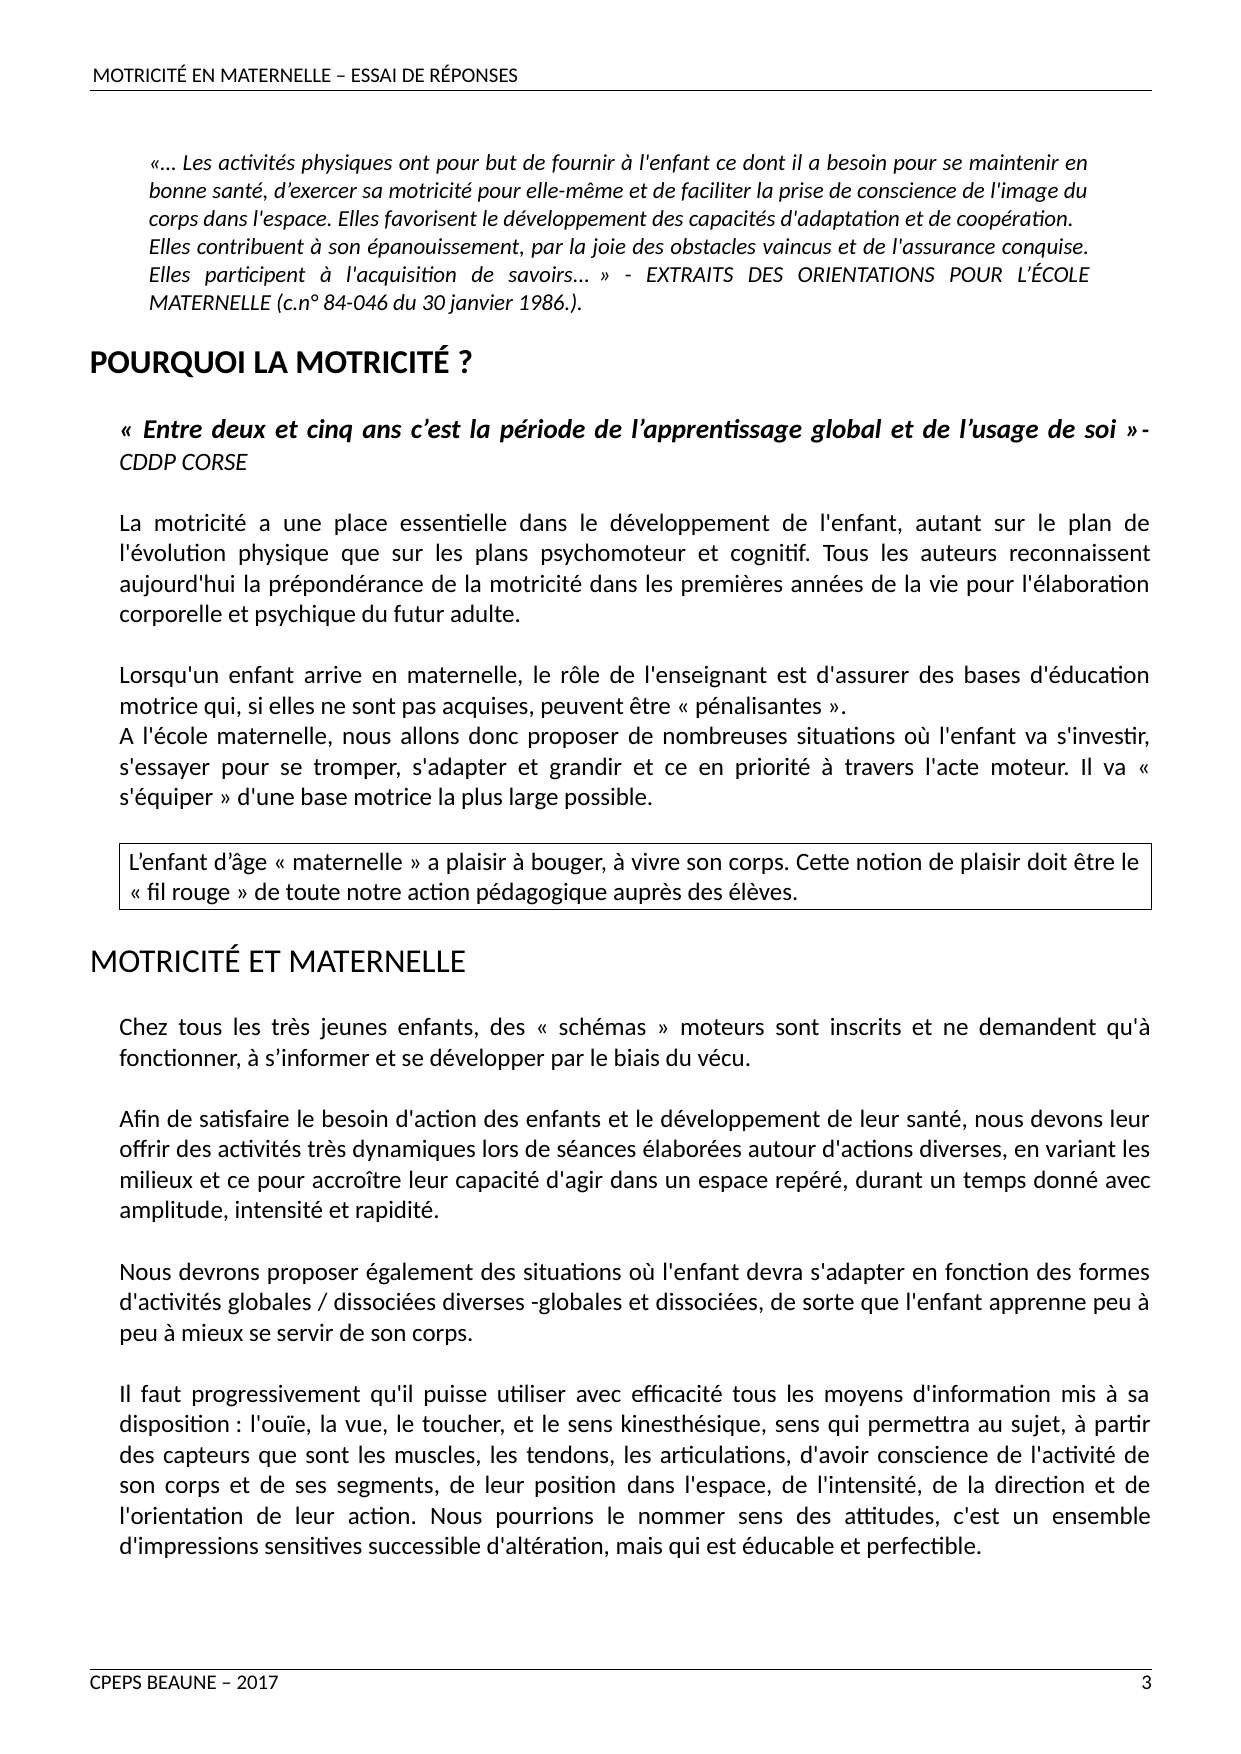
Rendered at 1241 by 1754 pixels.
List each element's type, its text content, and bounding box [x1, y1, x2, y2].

text L’enfant d’âge « maternelle » a plaisir à bouger, à vivre son corps. Cette notion de plaisir doit être le « fil rouge » de toute notre action pédagogique auprès des élèves. [120, 844, 1151, 909]
text Afin de satisfaire le besoin d'action des enfants et le développement de leur santé, nous devons leur offrir des activités très dynamiques lors de séances élaborées autour d'actions diverses, en variant les milieux et ce pour accroître leur capacité d'agir dans un espace repéré, durant un temps donné avec amplitude, intensité et rapidité. [119, 1103, 1152, 1225]
text « Entre deux et cinq ans c’est la période de l’apprentissage global et de l’usage de soi »- CDDP CORSE [119, 413, 1152, 476]
text POURQUOI LA MOTRICITÉ ? [89, 341, 1152, 382]
text MOTRICITÉ ET MATERNELLE [89, 940, 1152, 981]
text «… Les activités physiques ont pour but de fournir à l'enfant ce dont il a besoin pour se maintenir en bonne santé, d’exercer sa motricité pour elle-même et de faciliter la prise de conscience de l'image du corps dans l'espace. Elles favorisent le développement des capacités d'adaptation et de coopération. [149, 148, 1093, 232]
text La motricité a une place essentielle dans le développement de l'enfant, autant sur le plan de l'évolution physique que sur les plans psychomoteur et cognitif. Tous les auteurs reconnaissent aujourd'hui la prépondérance de la motricité dans les premières années de la vie pour l'élaboration corporelle et psychique du futur adulte. [119, 507, 1152, 629]
text Nous devrons proposer également des situations où l'enfant devra s'adapter en fonction des formes d'activités globales / dissociées diverses -globales et dissociées, de sorte que l'enfant apprenne peu à peu à mieux se servir de son corps. [119, 1256, 1152, 1347]
text Lorsqu'un enfant arrive en maternelle, le rôle de l'enseignant est d'assurer des bases d'éducation motrice qui, si elles ne sont pas acquises, peuvent être « pénalisantes ». [119, 659, 1152, 720]
text Il faut progressivement qu'il puisse utiliser avec efficacité tous les moyens d'information mis à sa disposition : l'ouïe, la vue, le toucher, et le sens kinesthésique, sens qui permettra au sujet, à partir des capteurs que sont les muscles, les tendons, les articulations, d'avoir conscience de l'activité de son corps et de ses segments, de leur position dans l'espace, de l'intensité, de la direction et de l'orientation de leur action. Nous pourrions le nommer sens des attitudes, c'est un ensemble d'impressions sensitives successible d'altération, mais qui est éducable et perfectible. [119, 1378, 1152, 1561]
text Elles contribuent à son épanouissement, par la joie des obstacles vaincus et de l'assurance conquise. Elles participent à l'acquisition de savoirs... » - EXTRAITS DES ORIENTATIONS POUR L’ÉCOLE MATERNELLE (c.n° 84-046 du 30 janvier 1986.). [149, 232, 1093, 316]
text A l'école maternelle, nous allons donc proposer de nombreuses situations où l'enfant va s'investir, s'essayer pour se tromper, s'adapter et grandir et ce en priorité à travers l'acte moteur. Il va « s'équiper » d'une base motrice la plus large possible. [119, 720, 1152, 812]
text Chez tous les très jeunes enfants, des « schémas » moteurs sont inscrits et ne demandent qu'à fonctionner, à s’informer et se développer par le biais du vécu. [119, 1012, 1152, 1073]
